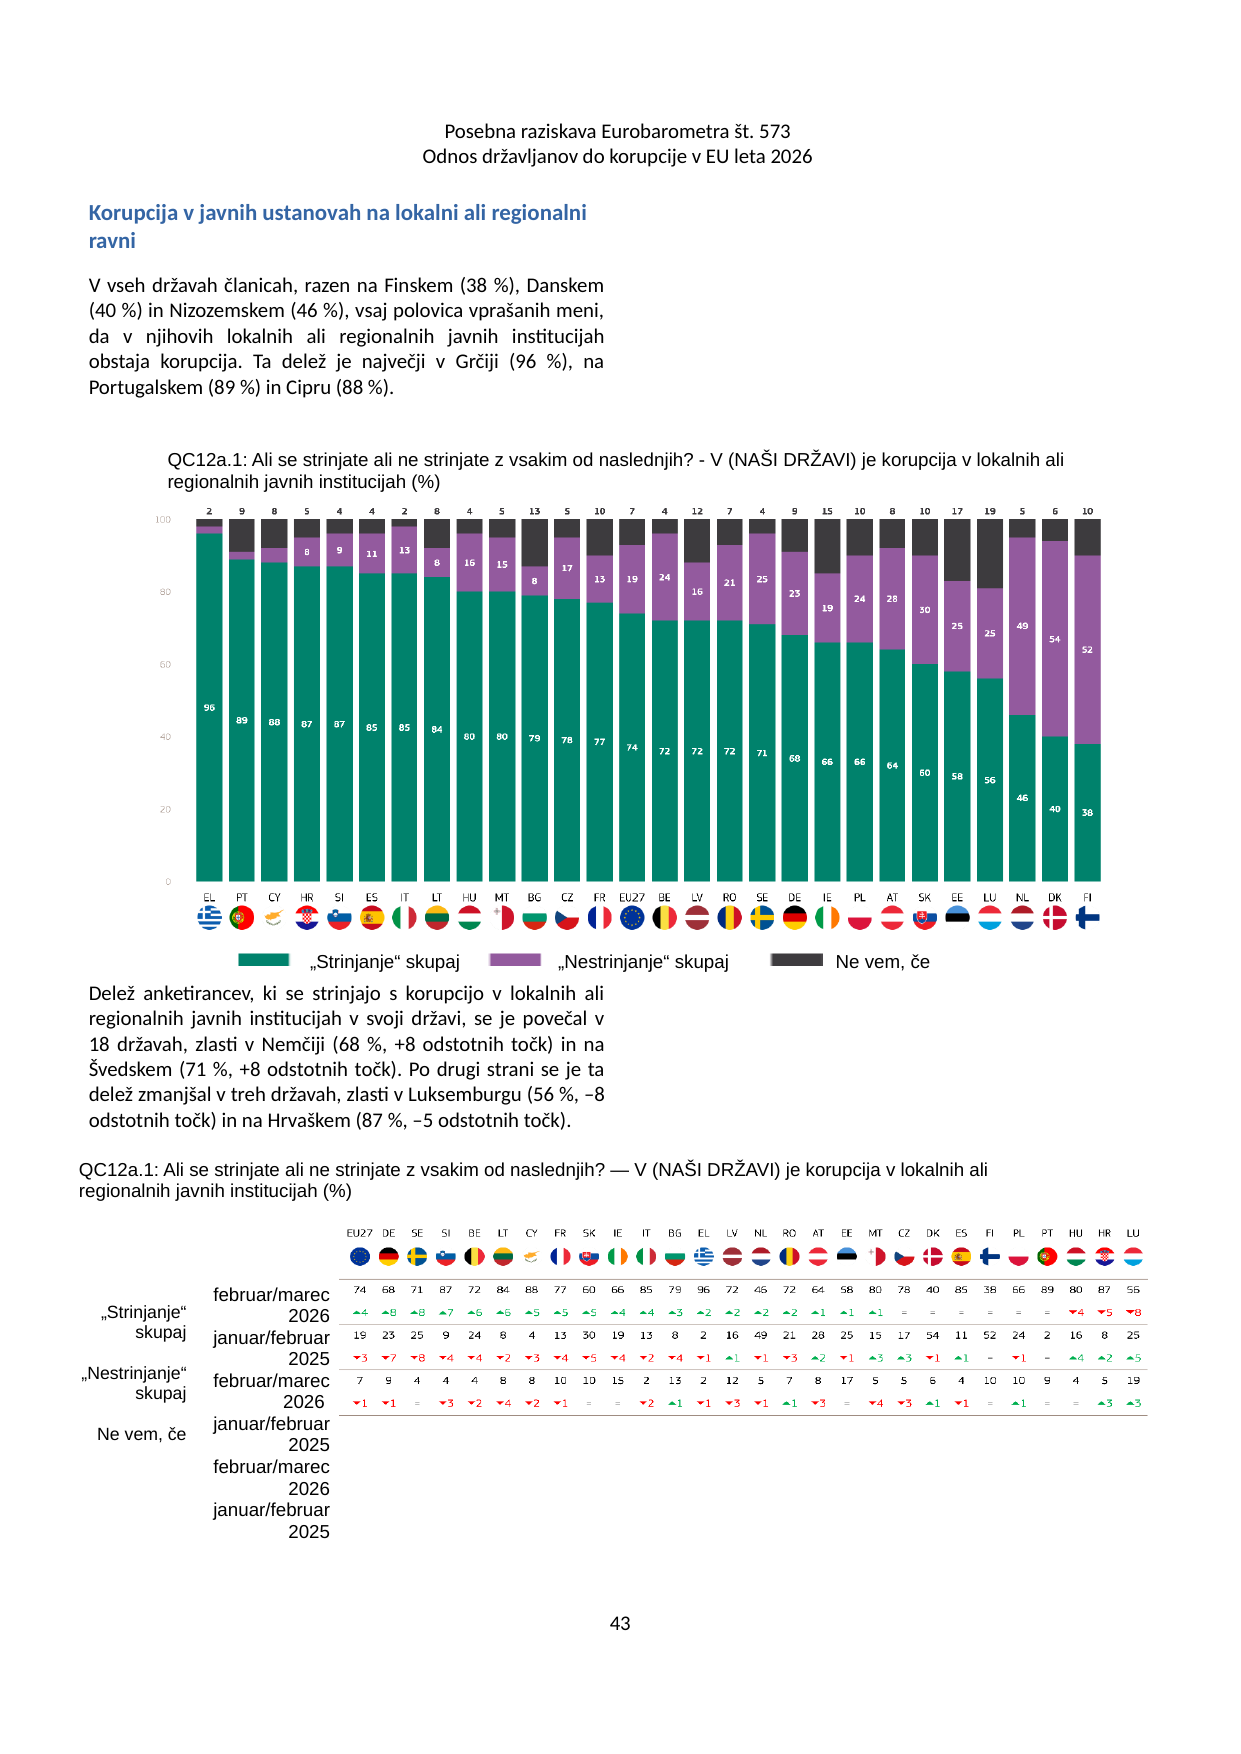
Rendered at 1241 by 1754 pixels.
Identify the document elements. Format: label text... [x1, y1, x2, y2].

picture [224, 948, 823, 966]
text Delež anketirancev, ki se strinjajo s korupcijo v lokalnih ali regionalnih javnih institucijah v svoji državi, se je povečal v 18 državah, zlasti v Nemčiji (68 %, +8 odstotnih točk) in na Švedskem (71 %, +8 odstotnih točk). Po drugi strani se je ta delež zmanjšal v treh državah, zlasti v Luksemburgu (56 %, –8 odstotnih točk) in na Hrvaškem (87 %, –5 odstotnih točk). [88, 448, 605, 1132]
picture [147, 501, 1111, 938]
picture [339, 1218, 1148, 1423]
text V vseh državah članicah, razen na Finskem (38 %), Danskem (40 %) in Nizozemskem (46 %), vsaj polovica vprašanih meni, da v njihovih lokalnih ali regionalnih javnih institucijah obstaja korupcija. Ta delež je največji v Grčiji (96 %), na Portugalskem (89 %) in Cipru (88 %). [88, 272, 605, 399]
text Korupcija v javnih ustanovah na lokalni ali regionalni ravni [88, 198, 605, 254]
picture [567, 958, 572, 966]
